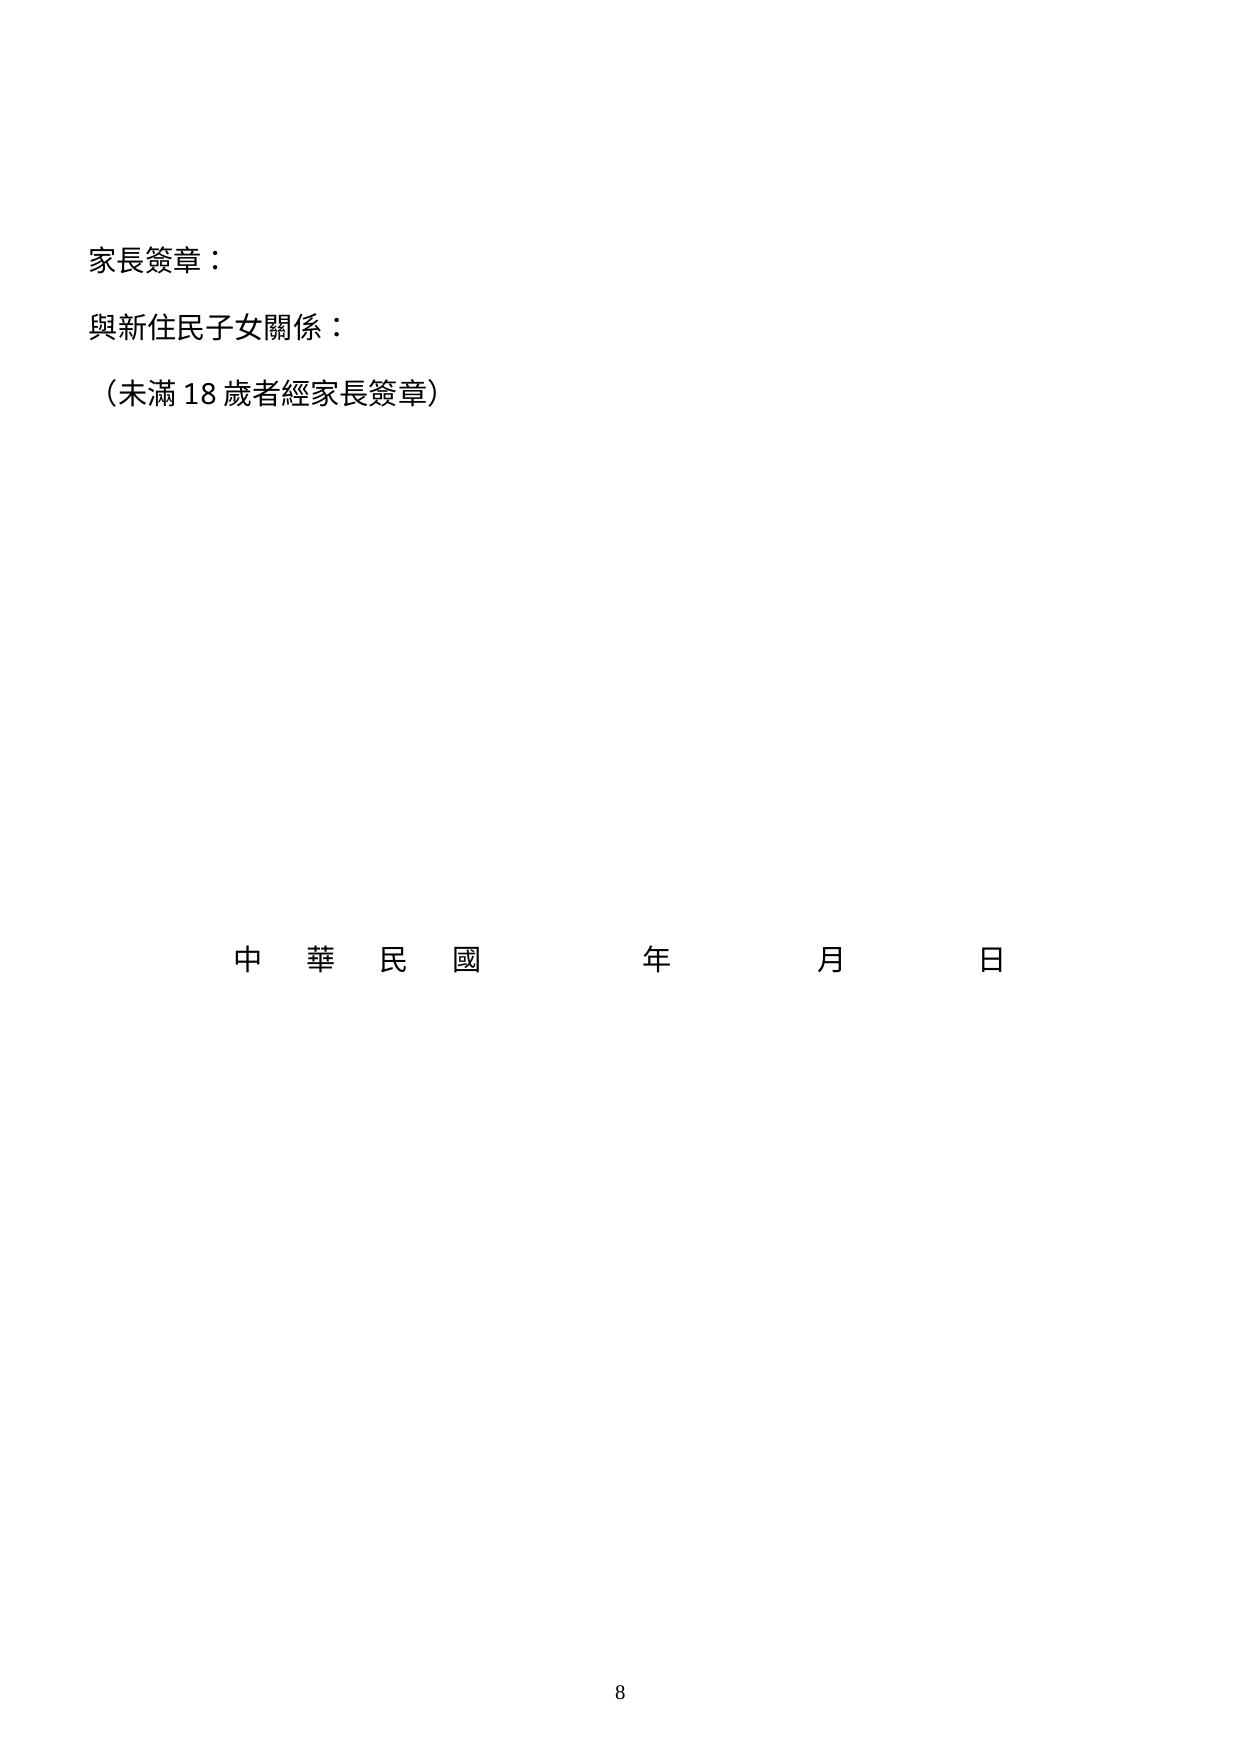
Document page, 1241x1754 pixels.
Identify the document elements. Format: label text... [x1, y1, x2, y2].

text 中 華 民 國 年 月 日 [89, 916, 1152, 978]
table_cell 與新住民子女關係： [89, 300, 576, 366]
table_cell [89, 433, 576, 499]
table_header 家長簽章： [89, 233, 576, 300]
table_cell （未滿18歲者經家長簽章） [89, 366, 576, 433]
